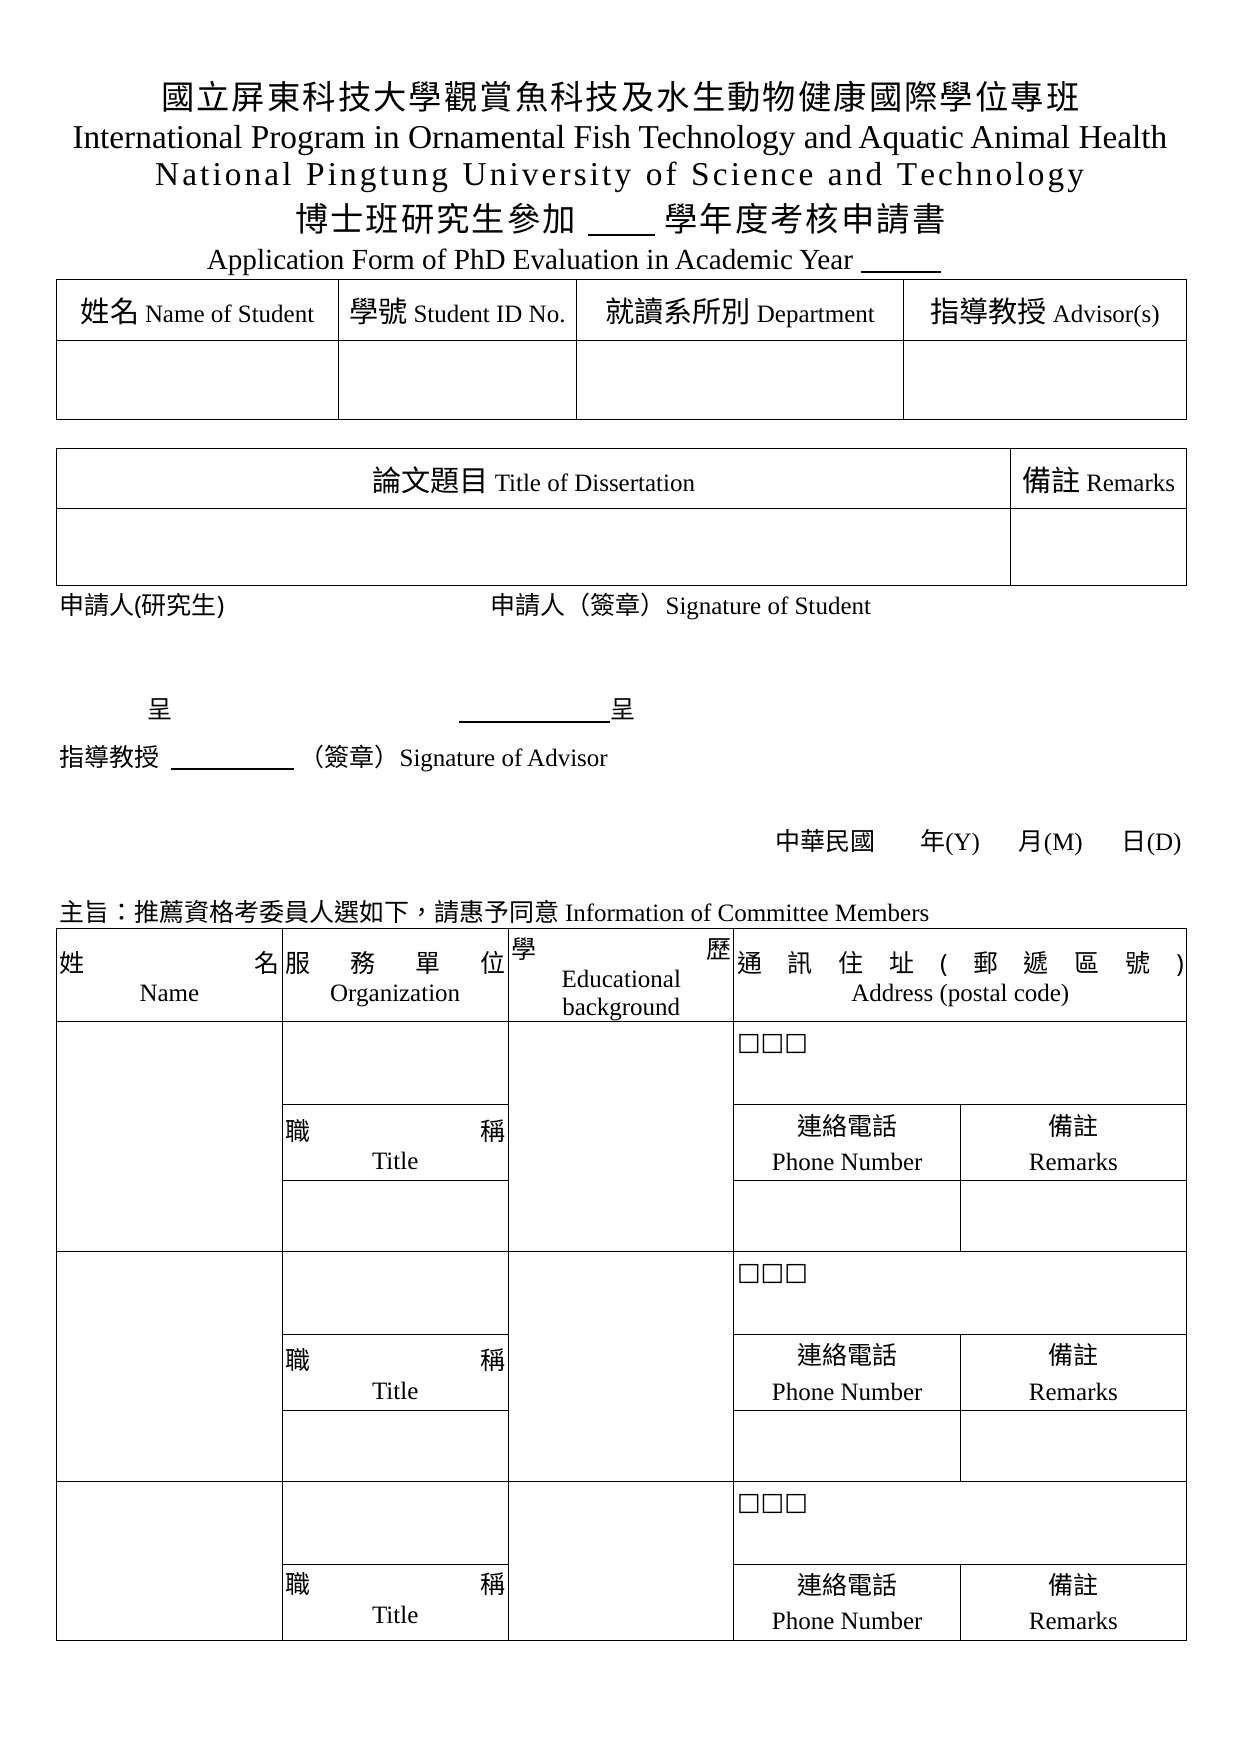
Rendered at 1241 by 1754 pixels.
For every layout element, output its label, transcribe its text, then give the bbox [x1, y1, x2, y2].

text 博士班研究生參加 學年度考核申請書 [59, 193, 1181, 241]
table_cell [283, 1252, 508, 1334]
table_cell [57, 1482, 282, 1640]
text 國立屏東科技大學觀賞魚科技及水生動物健康國際學位專班 [59, 71, 1181, 119]
table_cell □□□ [734, 1022, 1186, 1104]
text International Program in Ornamental Fish Technology and Aquatic Animal Health National Pingtung University of Science and Technology [59, 119, 1181, 193]
table_header 學歷 Educational background [509, 929, 733, 1021]
table_cell □□□ [734, 1252, 1186, 1334]
table_header 姓名Name of Student [57, 280, 338, 340]
table_cell 備註 Remarks [961, 1105, 1186, 1180]
table_header 學號Student ID No. [339, 280, 576, 340]
text 指導教授 （簽章）Signature of Advisor [59, 737, 1181, 773]
table_cell □□□ [734, 1482, 1186, 1564]
table_cell 備註 Remarks [961, 1335, 1186, 1410]
table_header 指導教授Advisor(s) [904, 280, 1186, 340]
table_header 服務單位 Organization [283, 929, 508, 1021]
table_cell [509, 1482, 733, 1640]
table_header 備註Remarks [1011, 449, 1186, 507]
text 中華民國 年(Y) 月(M) 日(D) [59, 822, 1181, 858]
table_cell [961, 1181, 1186, 1251]
table_cell 職稱 Title [283, 1335, 508, 1410]
table_cell [57, 341, 338, 419]
table_cell 備註 Remarks [961, 1565, 1186, 1640]
table_cell 連絡電話 Phone Number [734, 1335, 960, 1410]
table_cell 連絡電話 Phone Number [734, 1105, 960, 1180]
table_cell [577, 341, 903, 419]
table_cell [57, 509, 1010, 584]
table_cell [57, 1022, 282, 1251]
text 主旨：推薦資格考委員人選如下，請惠予同意 Information of Committee Members [59, 892, 1181, 928]
table_cell [509, 1252, 733, 1481]
table_cell [961, 1411, 1186, 1481]
table_cell [283, 1022, 508, 1104]
table_header 姓名 Name [57, 929, 282, 1021]
table_cell [509, 1022, 733, 1251]
text 呈 呈 [148, 690, 1181, 726]
table_cell [283, 1482, 508, 1564]
text 申請人(研究生) 申請人（簽章）Signature of Student [59, 586, 1181, 622]
table_cell [734, 1181, 960, 1251]
table_cell 連絡電話 Phone Number [734, 1565, 960, 1640]
table_cell [734, 1411, 960, 1481]
table_cell [57, 1252, 282, 1481]
table_cell 職稱 Title [283, 1565, 508, 1640]
table_cell [283, 1181, 508, 1251]
table_header 通訊住址(郵遞區號) Address (postal code) [734, 929, 1186, 1021]
table_cell [1011, 509, 1186, 584]
table_header 論文題目Title of Dissertation [57, 449, 1010, 507]
table_cell [339, 341, 576, 419]
table_cell [283, 1411, 508, 1481]
table_cell [904, 341, 1186, 419]
text Application Form of PhD Evaluation in Academic Year [207, 241, 1181, 278]
table_cell 職稱 Title [283, 1105, 508, 1180]
table_header 就讀系所別Department [577, 280, 903, 340]
